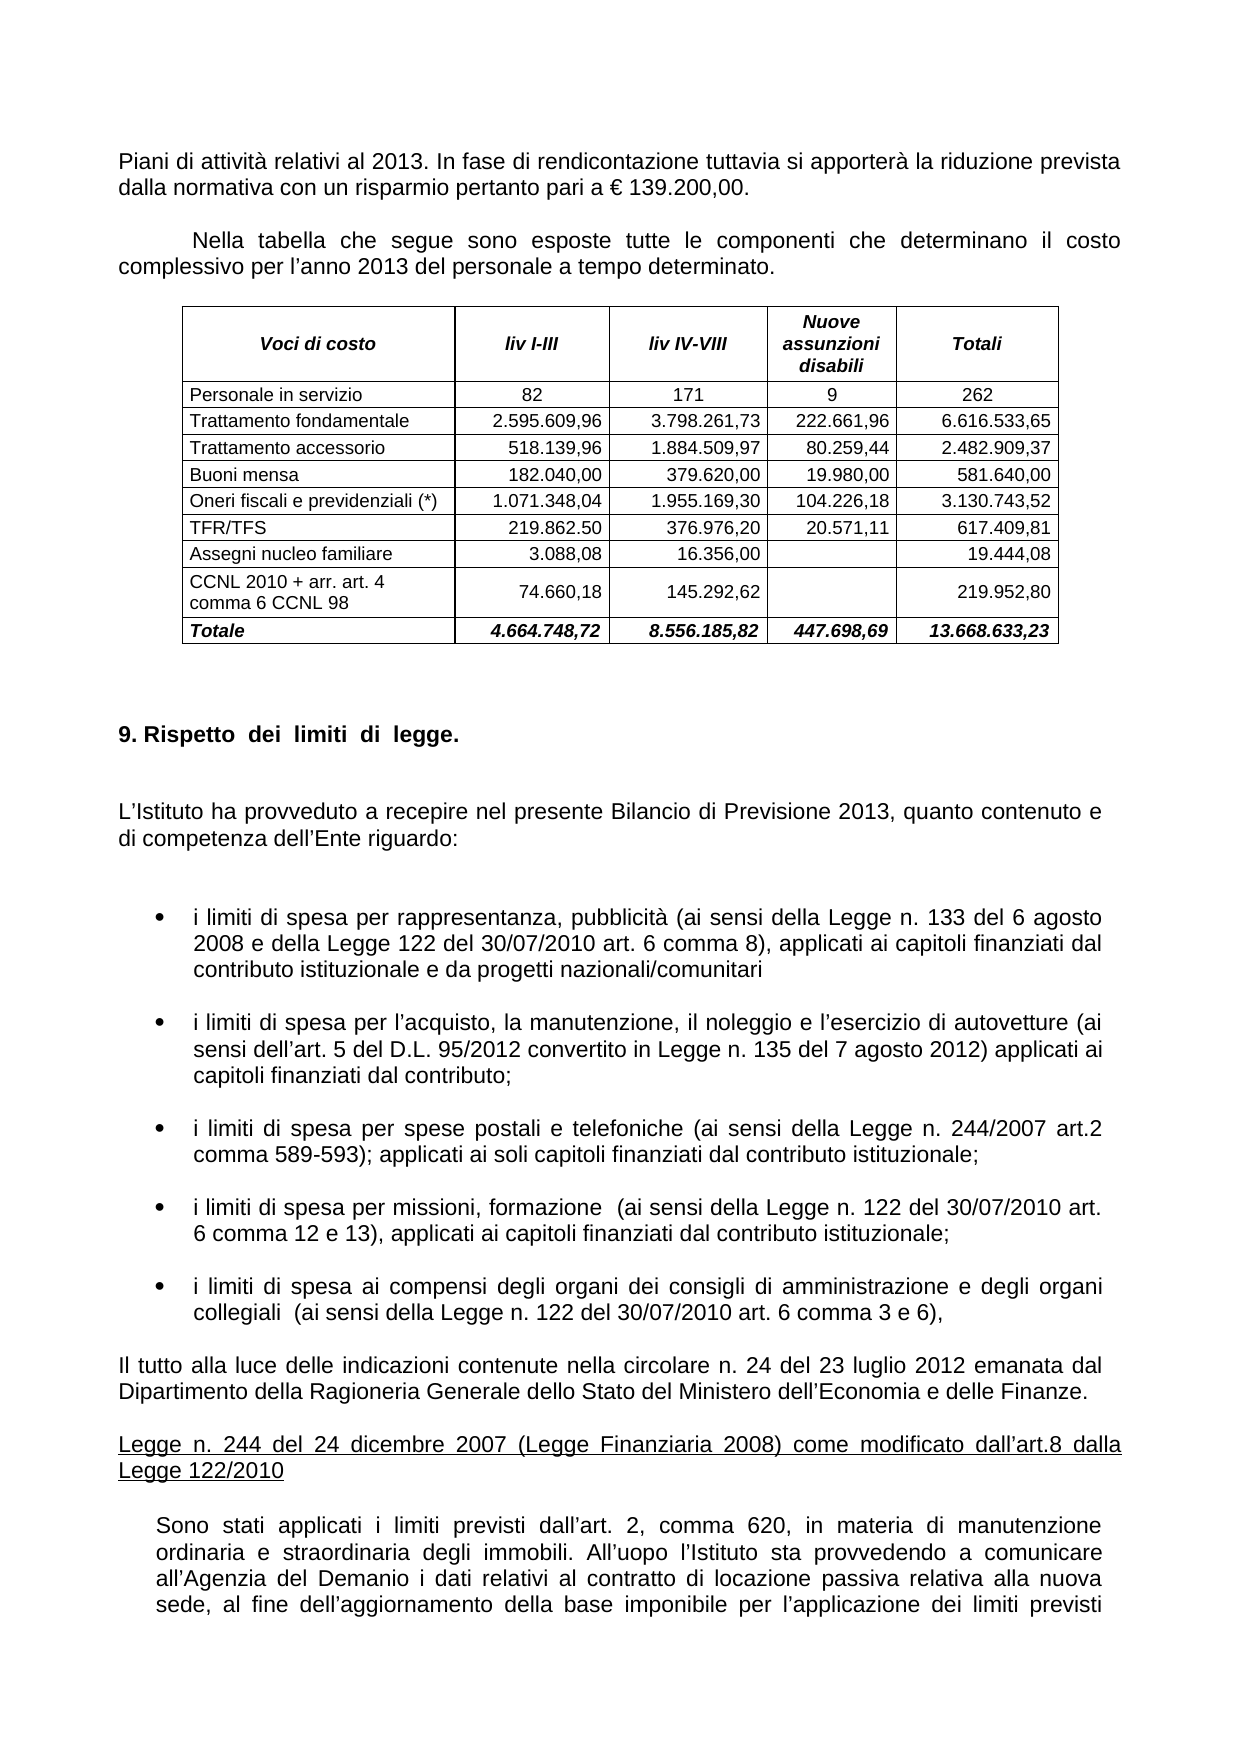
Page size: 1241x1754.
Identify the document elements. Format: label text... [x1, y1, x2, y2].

table_cell 1.955.169,30 [610, 488, 767, 513]
table_cell 3.088,08 [456, 541, 609, 567]
table_header liv I-III [456, 307, 609, 381]
text Piani di attività relativi al 2013. In fase di rendicontazione tuttavia si apporterà la riduzione prevista dalla normativa con un risparmio pertanto pari a € 139.200,00. [118, 148, 1122, 200]
text Legge n. 244 del 24 dicembre 2007 (Legge Finanziaria 2008) come modificato dall’art.8 dalla [118, 1431, 1122, 1454]
table_cell 262 [897, 382, 1058, 407]
table_cell Personale in servizio [183, 382, 454, 407]
table_cell 9 [768, 382, 896, 407]
table_cell 617.409,81 [897, 515, 1058, 540]
table_cell 2.482.909,37 [897, 435, 1058, 460]
table_cell 222.661,96 [768, 408, 896, 434]
table_cell 219.952,80 [897, 568, 1058, 617]
table_cell 16.356,00 [610, 541, 767, 567]
text Legge 122/2010 [118, 1455, 1122, 1483]
table_header Voci di costo [183, 307, 454, 381]
table_cell 19.444,08 [897, 541, 1058, 567]
list i limiti di spesa per rappresentanza, pubblicità (ai sensi della Legge n. 133 del 6 agosto 2008 e della Legge 122 del 30/07/2010 art. 6 comma 8), applicati ai capitoli finanziati dal contributo istituzionale e da progetti nazionali/comunitari [156, 904, 1103, 983]
table_cell 145.292,62 [610, 568, 767, 617]
table_cell 1.071.348,04 [456, 488, 609, 513]
table_cell 376.976,20 [610, 515, 767, 540]
table_cell 182.040,00 [456, 461, 609, 487]
table_cell [768, 541, 896, 567]
table_cell 219.862.50 [456, 515, 609, 540]
table_cell [768, 568, 896, 617]
table_cell 13.668.633,23 [897, 618, 1058, 643]
text Il tutto alla luce delle indicazioni contenute nella circolare n. 24 del 23 luglio 2012 emanata dal Dipartimento della Ragioneria Generale dello Stato del Ministero dell’Economia e delle Finanze. [118, 1352, 1103, 1404]
table_cell 8.556.185,82 [610, 618, 767, 643]
text Nella tabella che segue sono esposte tutte le componenti che determinano il costo complessivo per l’anno 2013 del personale a tempo determinato. [118, 227, 1122, 279]
table_cell 379.620,00 [610, 461, 767, 487]
table_cell 3.130.743,52 [897, 488, 1058, 513]
table_cell 581.640,00 [897, 461, 1058, 487]
table_cell 82 [456, 382, 609, 407]
table_cell TFR/TFS [183, 515, 454, 540]
table_cell Totale [183, 618, 454, 643]
table_cell Assegni nucleo familiare [183, 541, 454, 567]
table_cell 447.698,69 [768, 618, 896, 643]
table_header liv IV-VIII [610, 307, 767, 381]
table_cell 3.798.261,73 [610, 408, 767, 434]
list i limiti di spesa per spese postali e telefoniche (ai sensi della Legge n. 244/2007 art.2 comma 589-593); applicati ai soli capitoli finanziati dal contributo istituzionale; [156, 1114, 1103, 1167]
table_header Nuove assunzioni disabili [768, 307, 896, 381]
table_cell 171 [610, 382, 767, 407]
table_cell 104.226,18 [768, 488, 896, 513]
table_cell 2.595.609,96 [456, 408, 609, 434]
table_cell 6.616.533,65 [897, 408, 1058, 434]
list i limiti di spesa per missioni, formazione (ai sensi della Legge n. 122 del 30/07/2010 art. 6 comma 12 e 13), applicati ai capitoli finanziati dal contributo istituzionale; [156, 1194, 1103, 1246]
list i limiti di spesa ai compensi degli organi dei consigli di amministrazione e degli organi collegiali (ai sensi della Legge n. 122 del 30/07/2010 art. 6 comma 3 e 6), [156, 1273, 1103, 1325]
table_cell Trattamento accessorio [183, 435, 454, 460]
table_cell 19.980,00 [768, 461, 896, 487]
table_cell CCNL 2010 + arr. art. 4 comma 6 CCNL 98 [183, 568, 454, 617]
table_cell 4.664.748,72 [456, 618, 609, 643]
table_cell 1.884.509,97 [610, 435, 767, 460]
text L’Istituto ha provveduto a recepire nel presente Bilancio di Previsione 2013, quanto contenuto e di competenza dell’Ente riguardo: [118, 798, 1103, 851]
table_cell Oneri fiscali e previdenziali (*) [183, 488, 454, 513]
table_cell 20.571,11 [768, 515, 896, 540]
table_cell 518.139,96 [456, 435, 609, 460]
text 9. Rispetto dei limiti di legge. [118, 721, 1122, 747]
table_cell Buoni mensa [183, 461, 454, 487]
table_cell 74.660,18 [456, 568, 609, 617]
text Sono stati applicati i limiti previsti dall’art. 2, comma 620, in materia di manutenzione ordinaria e straordinaria degli immobili. All’uopo l’Istituto sta provvedendo a comunicare all’Agenzia del Demanio i dati relativi al contratto di locazione passiva relativa alla nuova sede, al fine dell’aggiornamento della base imponibile per l’applicazione dei limiti previsti [156, 1512, 1103, 1618]
table_header Totali [897, 307, 1058, 381]
table_cell Trattamento fondamentale [183, 408, 454, 434]
list i limiti di spesa per l’acquisto, la manutenzione, il noleggio e l’esercizio di autovetture (ai sensi dell’art. 5 del D.L. 95/2012 convertito in Legge n. 135 del 7 agosto 2012) applicati ai capitoli finanziati dal contributo; [156, 1009, 1103, 1088]
table_cell 80.259,44 [768, 435, 896, 460]
